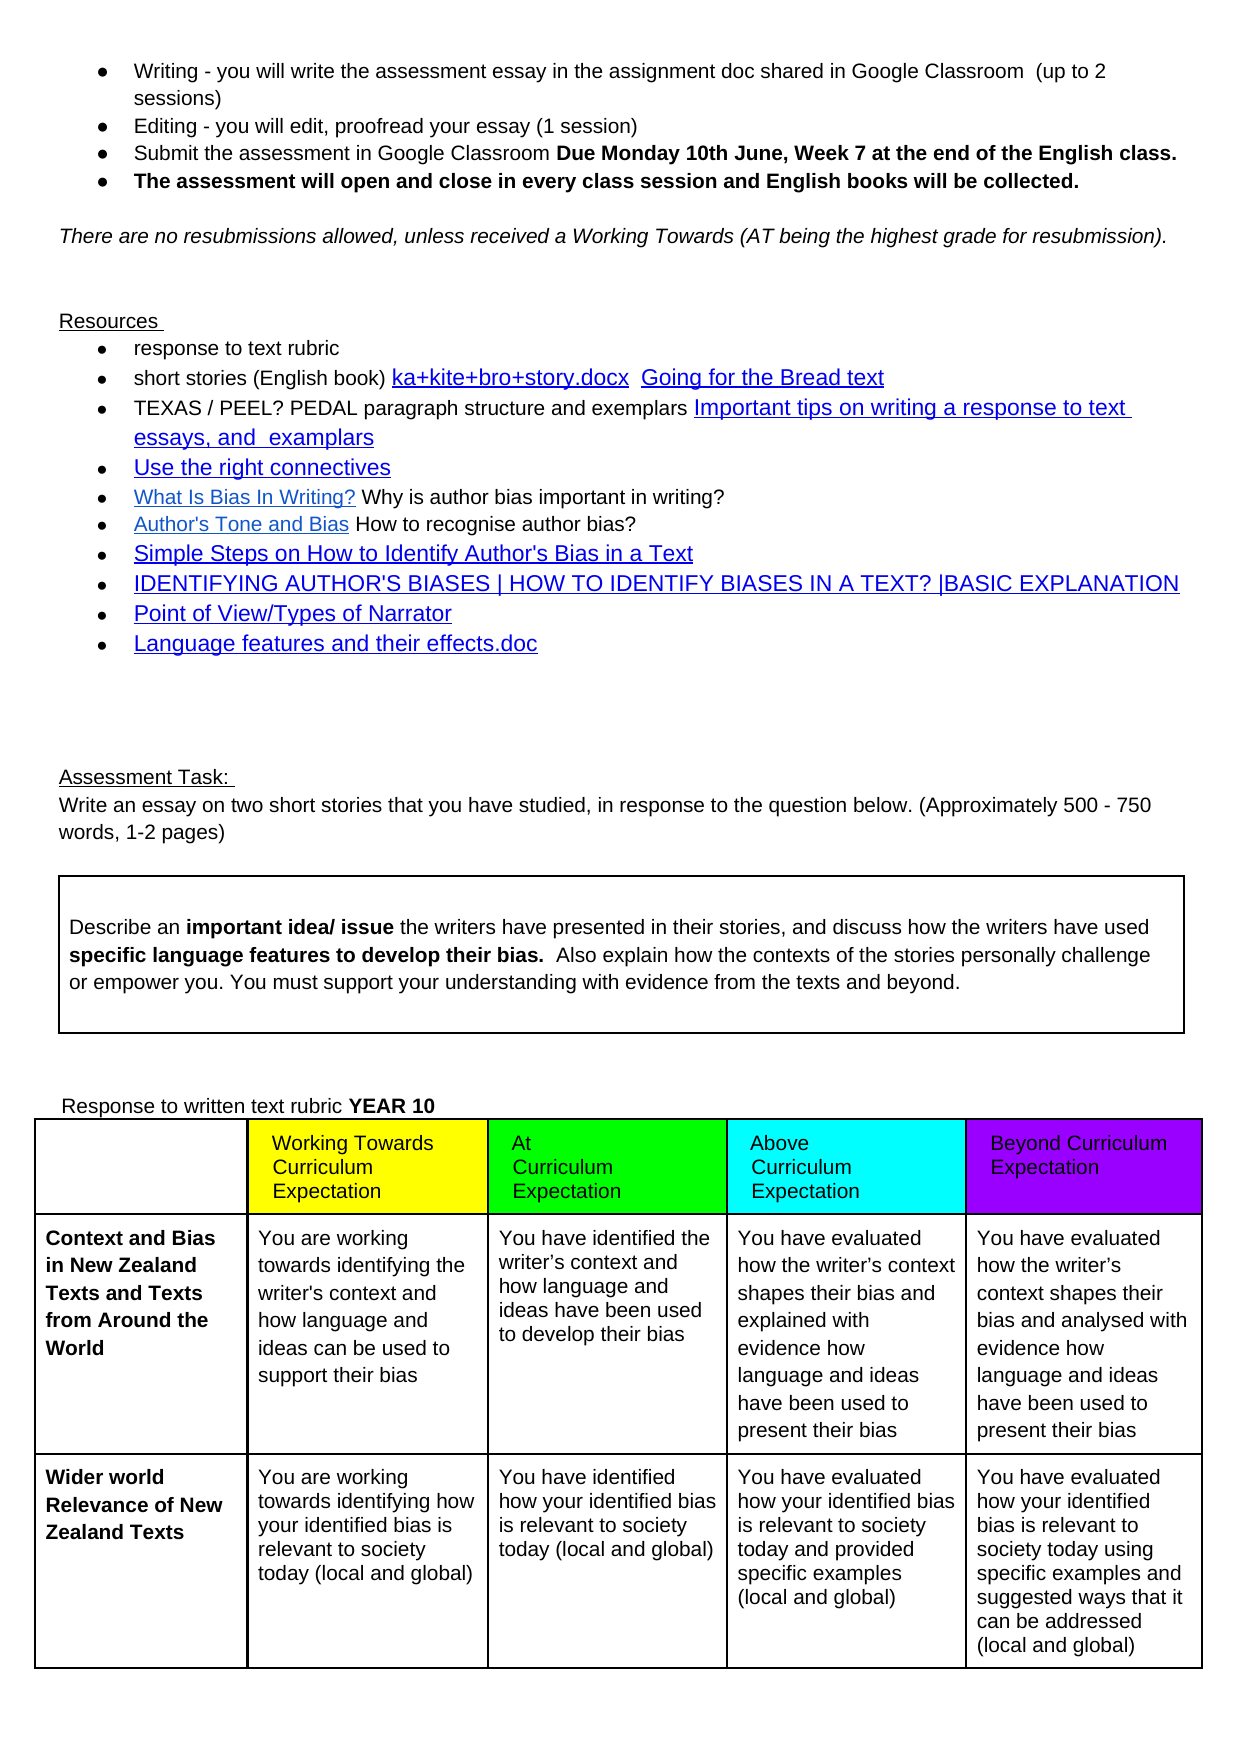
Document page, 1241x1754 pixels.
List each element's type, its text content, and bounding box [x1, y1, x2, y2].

list Point of View/Types of Narrator [96, 600, 1182, 626]
list Editing - you will edit, proofread your essay (1 session) [96, 113, 1182, 137]
text Assessment Task: [58, 765, 1182, 789]
list short stories (English book) ka+kite+bro+story.docx Going for the Bread text [96, 364, 1182, 390]
list The assessment will open and close in every class session and English books will be collected. [96, 168, 1182, 192]
table_cell You have identified how your identified bias is relevant to society today (local and global) [489, 1455, 726, 1667]
table_cell You have evaluated how your identified bias is relevant to society today and provided specific examples (local and global) [728, 1455, 965, 1667]
list Use the right connectives [96, 454, 1182, 481]
text There are no resubmissions allowed, unless received a Working Towards (AT being the highest grade for resubmission). [58, 223, 1182, 247]
list Submit the assessment in Google Classroom Due Monday 10th June, Week 7 at the end of the English class. [96, 141, 1182, 165]
list IDENTIFYING AUTHOR'S BIASES | HOW TO IDENTIFY BIASES IN A TEXT? |BASIC EXPLANATION [96, 570, 1182, 596]
text Response to written text rubric YEAR 10 [61, 1094, 1182, 1118]
table_cell Wider world Relevance of New Zealand Texts [36, 1455, 246, 1667]
list Writing - you will write the assessment essay in the assignment doc shared in Google Classroom (up to 2 sessions) [96, 58, 1182, 110]
table_cell You are working towards identifying the writer's context and how language and ideas can be used to support their bias [249, 1215, 487, 1452]
table_header Beyond Curriculum Expectation [967, 1120, 1201, 1213]
list Language features and their effects.doc [96, 630, 1182, 656]
list Simple Steps on How to Identify Author's Bias in a Text [96, 539, 1182, 566]
table_header Describe an important idea/ issue the writers have presented in their stories, and discuss how the writers have used specific language features to develop their bias. Also explain how the contexts of the stories personally challenge or empower you. You must support your understanding with evidence from the texts and beyond. [60, 877, 1183, 1032]
list Author's Tone and Bias How to recognise author bias? [96, 512, 1182, 536]
text Resources [58, 309, 1182, 333]
list response to text rubric [96, 336, 1182, 360]
table_header At Curriculum Expectation [489, 1120, 726, 1213]
table_header [36, 1120, 246, 1213]
table_cell You have evaluated how your identified bias is relevant to society today using specific examples and suggested ways that it can be addressed (local and global) [967, 1455, 1201, 1667]
table_header Working Towards Curriculum Expectation [249, 1120, 487, 1213]
table_cell You have evaluated how the writer’s context shapes their bias and analysed with evidence how language and ideas have been used to present their bias [967, 1215, 1201, 1452]
text Write an essay on two short stories that you have studied, in response to the question below. (Approximately 500 - 750 words, 1-2 pages) [58, 792, 1182, 844]
list What Is Bias In Writing? Why is author bias important in writing? [96, 484, 1182, 508]
table_cell Context and Bias in New Zealand Texts and Texts from Around the World [36, 1215, 246, 1452]
table_cell You have identified the writer’s context and how language and ideas have been used to develop their bias [489, 1215, 726, 1452]
table_cell You have evaluated how the writer’s context shapes their bias and explained with evidence how language and ideas have been used to present their bias [728, 1215, 965, 1452]
table_cell You are working towards identifying how your identified bias is relevant to society today (local and global) [249, 1455, 487, 1667]
list TEXAS / PEEL? PEDAL paragraph structure and exemplars Important tips on writing a response to text essays, and examplars [96, 394, 1182, 450]
table_header Above Curriculum Expectation [728, 1120, 965, 1213]
